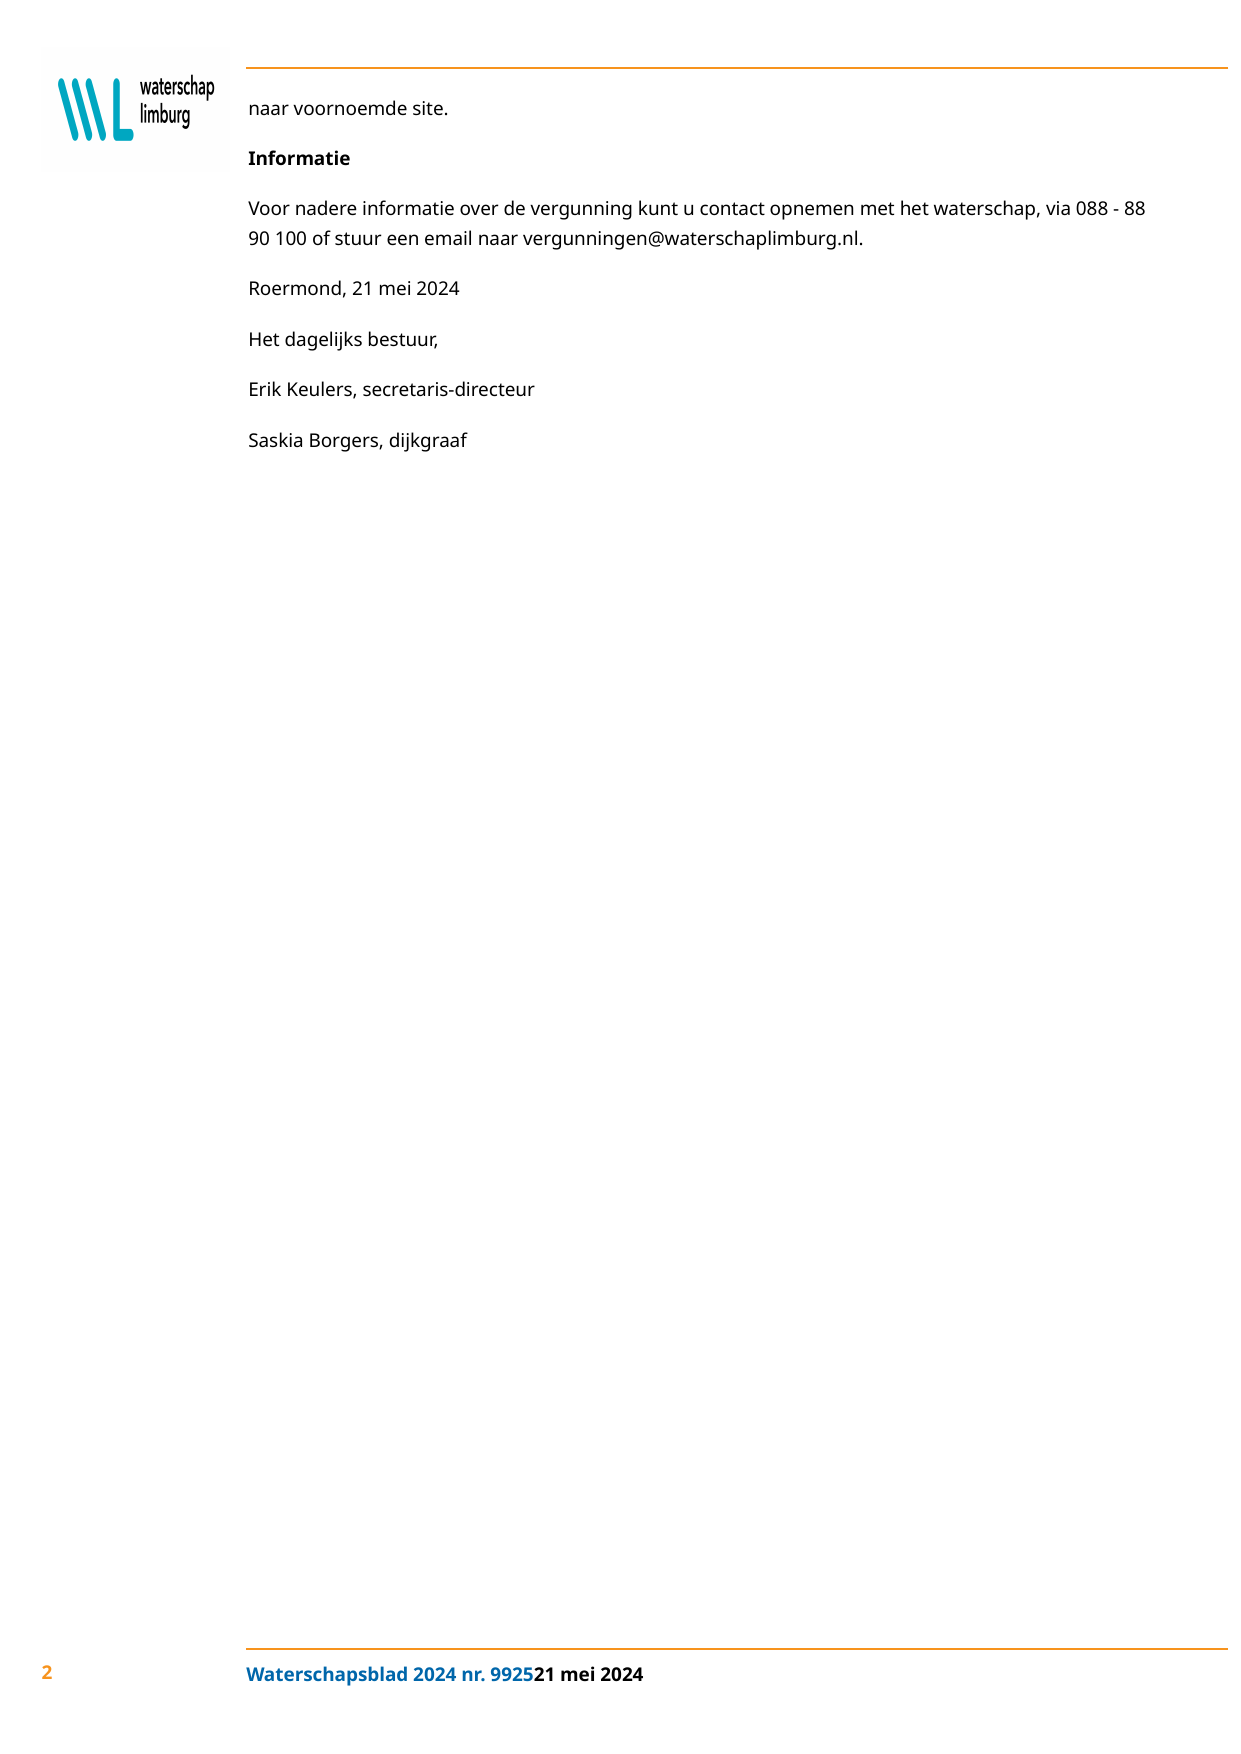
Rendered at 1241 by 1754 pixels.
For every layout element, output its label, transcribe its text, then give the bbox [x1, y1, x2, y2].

text Het dagelijks bestuur, [248, 326, 1152, 352]
picture [41, 47, 231, 172]
text Roermond, 21 mei 2024 [248, 276, 1152, 301]
text naar voornoemde site. [248, 95, 1152, 121]
text Erik Keulers, secretaris-directeur [248, 376, 1152, 402]
text Saskia Borgers, dijkgraaf [248, 427, 1152, 453]
text Voor nadere informatie over de vergunning kunt u contact opnemen met het waterschap, via 088 - 88 90 100 of stuur een email naar vergunningen@waterschaplimburg.nl. [248, 196, 1152, 251]
text Informatie [248, 145, 1152, 171]
